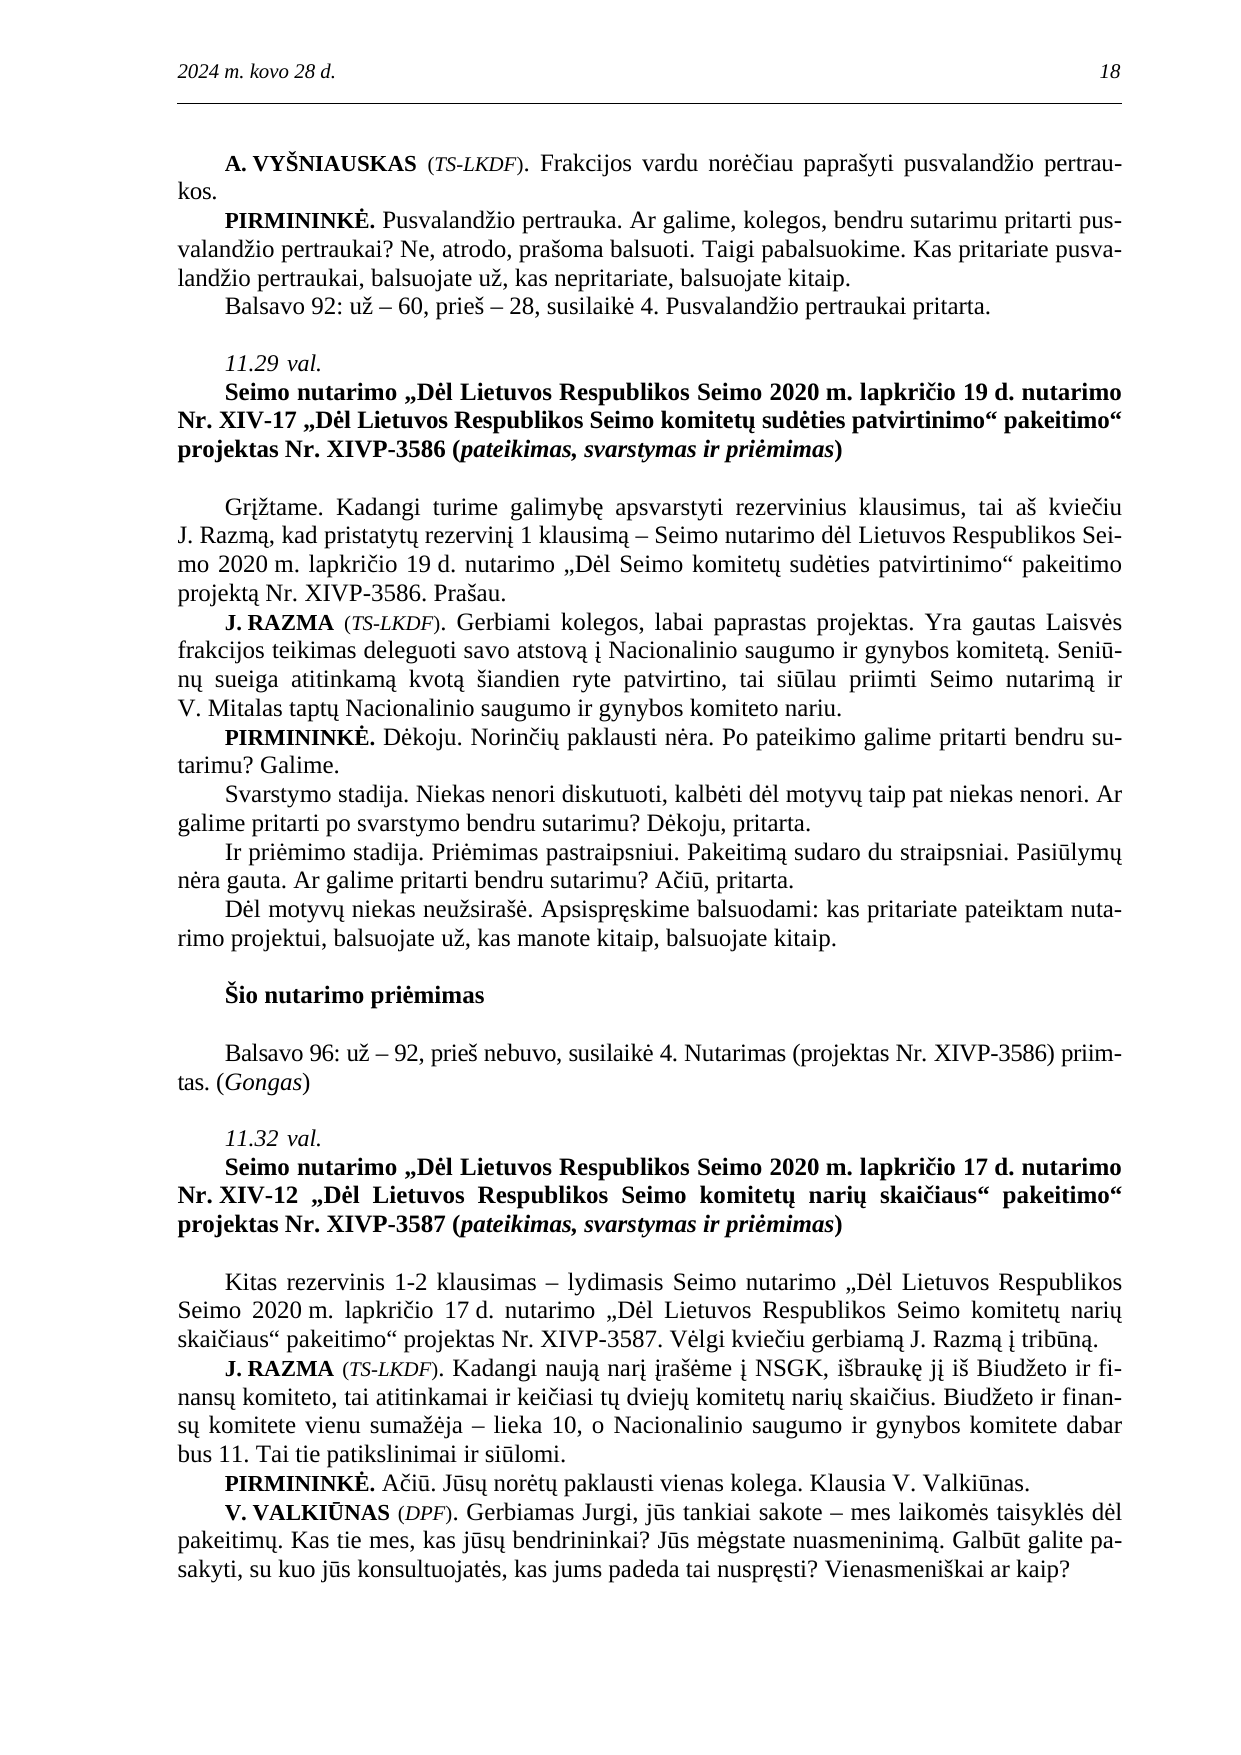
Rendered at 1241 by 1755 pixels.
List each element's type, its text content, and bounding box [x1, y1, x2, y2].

text Sei­mo nu­ta­ri­mo „Dėl Lie­tu­vos Res­pub­li­kos Sei­mo 2020 m. lap­kri­čio 17 d. nu­ta­ri­mo Nr. XIV-12 „Dėl Lie­tu­vos Res­pub­li­kos Sei­mo ko­mi­te­tų na­rių skai­čiaus“ pa­kei­ti­mo“ projek­tas Nr. XIVP-3587 (pa­tei­ki­mas, svars­ty­mas ir pri­ėmi­mas) [177, 1152, 1122, 1238]
text Bal­sa­vo 92: už – 60, prieš – 28, su­si­lai­kė 4. Pus­va­lan­džio per­trau­kai pri­tar­ta. [177, 291, 1122, 320]
text Svars­ty­mo sta­di­ja. Nie­kas ne­no­ri dis­ku­tuo­ti, kal­bė­ti dėl mo­ty­vų taip pat nie­kas ne­no­ri. Ar ga­li­me pri­tar­ti po svars­ty­mo ben­dru su­ta­ri­mu? Dė­ko­ju, pri­tar­ta. [177, 779, 1122, 837]
text Šio nu­ta­ri­mo pri­ėmi­mas [177, 980, 1122, 1009]
text Ir pri­ėmi­mo sta­di­ja. Pri­ėmi­mas pa­straips­niui. Pa­kei­ti­mą su­da­ro du straips­niai. Pa­siū­ly­mų nė­ra gau­ta. Ar ga­li­me pri­tar­ti ben­dru su­ta­ri­mu? Ačiū, pri­tar­ta. [177, 837, 1122, 894]
text 11.29 val. [224, 349, 1122, 377]
text J. RAZMA (TS-LKDF). Ger­bia­mi ko­le­gos, la­bai pa­pras­tas pro­jek­tas. Yra gau­tas Lais­vės frak­ci­jos tei­ki­mas de­le­guo­ti sa­vo at­sto­vą į Na­cio­na­li­nio sau­gu­mo ir gy­ny­bos ko­mi­te­tą. Se­niū­nų su­ei­ga ati­tin­ka­mą kvo­tą šian­dien ry­te pa­tvir­ti­no, tai siū­lau pri­im­ti Sei­mo nu­ta­ri­mą ir V. Mi­ta­las tap­tų Na­cio­na­li­nio sau­gu­mo ir gy­ny­bos ko­mi­te­to na­riu. [177, 607, 1122, 722]
text J. RAZMA (TS-LKDF). Ka­dan­gi nau­ją na­rį įra­šė­me į NSGK, iš­brau­kę jį iš Biu­dže­to ir fi­nan­sų ko­mi­te­to, tai ati­tin­ka­mai ir kei­čia­si tų dvie­jų ko­mi­te­tų na­rių skai­čius. Biu­dže­to ir fi­nan­sų ko­mi­te­te vie­nu su­ma­žė­ja – lie­ka 10, o Na­cio­na­li­nio sau­gu­mo ir gy­ny­bos ko­mi­te­te da­bar bus 11. Tai tie pa­tiks­li­ni­mai ir siū­lo­mi. [177, 1353, 1122, 1468]
text PIRMININKĖ. Pus­va­lan­džio per­trau­ka. Ar ga­li­me, ko­le­gos, ben­dru su­ta­ri­mu pri­tar­ti pus­va­lan­džio per­trau­kai? Ne, at­ro­do, pra­šo­ma bal­suo­ti. Tai­gi pa­bal­suo­ki­me. Kas pri­ta­ria­te pus­va­lan­džio per­trau­kai, bal­suo­ja­te už, kas ne­pri­ta­ria­te, bal­suo­ja­te ki­taip. [177, 205, 1122, 291]
text Bal­sa­vo 96: už – 92, prieš ne­bu­vo, su­si­lai­kė 4. Nu­ta­ri­mas (pro­jek­tas Nr. XIVP-3586) pri­im­tas. (Gon­gas) [177, 1038, 1122, 1095]
text Dėl mo­ty­vų nie­kas ne­už­si­ra­šė. Ap­si­spręs­ki­me bal­suo­da­mi: kas pri­ta­ria­te pa­teik­ta­m nu­ta­ri­mo pro­jek­tui, bal­suo­ja­te už, kas ma­no­te ki­taip, bal­suo­ja­te ki­taip. [177, 894, 1122, 952]
text Ki­tas re­zer­vi­nis 1-2 klau­si­mas – ly­di­ma­sis Sei­mo nu­ta­ri­mo „Dėl Lie­tu­vos Res­pub­li­kos Sei­mo 2020 m. lap­kri­čio 17 d. nu­ta­ri­mo „Dėl Lie­tu­vos Res­pub­li­kos Sei­mo ko­mi­te­tų na­rių skai­čiaus“ pa­kei­ti­mo“ pro­jek­tas Nr. XIVP-3587. Vėl­gi kvie­čiu ger­bia­mą J. Raz­mą į tri­bū­ną. [177, 1267, 1122, 1353]
text PIRMININKĖ. Ačiū. Jū­sų no­rė­tų pa­klaus­ti vie­nas ko­le­ga. Klau­sia V. Val­kiū­nas. [177, 1468, 1122, 1497]
text A. VYŠNIAUSKAS (TS-LKDF). Frak­ci­jos var­du no­rė­čiau pa­pra­šy­ti pus­va­lan­džio per­trau­kos. [177, 148, 1122, 205]
text V. VALKIŪNAS (DPF). Ger­bia­mas Jur­gi, jūs tan­kiai sa­ko­te – mes lai­ko­mės tai­syk­lės dėl pa­kei­ti­mų. Kas tie mes, kas jū­sų ben­dri­nin­kai? Jūs mėgs­ta­te nu­as­me­ni­ni­mą. Gal­būt ga­li­te pa­sa­ky­ti, su kuo jūs kon­sul­tuo­ja­tės, kas jums pa­de­da tai nu­spręs­ti? Vie­nas­me­niš­kai ar kaip? [177, 1497, 1122, 1583]
text 11.32 val. [224, 1124, 1122, 1152]
text PIRMININKĖ. Dė­ko­ju. No­rin­čių pa­klaus­ti nė­ra. Po pa­tei­ki­mo ga­li­me pri­tar­ti ben­dru su­ta­ri­mu? Ga­li­me. [177, 722, 1122, 779]
text Sei­mo nu­ta­ri­mo „Dėl Lie­tu­vos Res­pub­li­kos Sei­mo 2020 m. lap­kri­čio 19 d. nu­ta­ri­mo Nr. XIV-17 „Dėl Lie­tu­vos Res­pub­li­kos Sei­mo ko­mi­te­tų su­dė­ties pa­tvir­ti­ni­mo“ pa­kei­ti­mo“ pro­jek­tas Nr. XIVP-3586 (pa­tei­ki­mas, svars­ty­mas ir pri­ėmi­mas) [177, 377, 1122, 463]
text Grįž­ta­me. Ka­dan­gi tu­ri­me ga­li­my­bę ap­svars­ty­ti re­zer­vi­nius klau­si­mus, tai aš kvie­čiu J. Raz­mą, kad pri­sta­ty­tų re­zer­vi­nį 1 klau­si­mą – Sei­mo nu­ta­ri­mo dėl Lie­tu­vos Res­pub­li­kos Sei­mo 2020 m. lap­kri­čio 19 d. nu­ta­ri­mo „Dėl Sei­mo ko­mi­te­tų su­dė­ties pa­tvir­ti­ni­mo“ pa­kei­ti­mo pro­jek­tą Nr. XIVP-3586. Pra­šau. [177, 492, 1122, 607]
